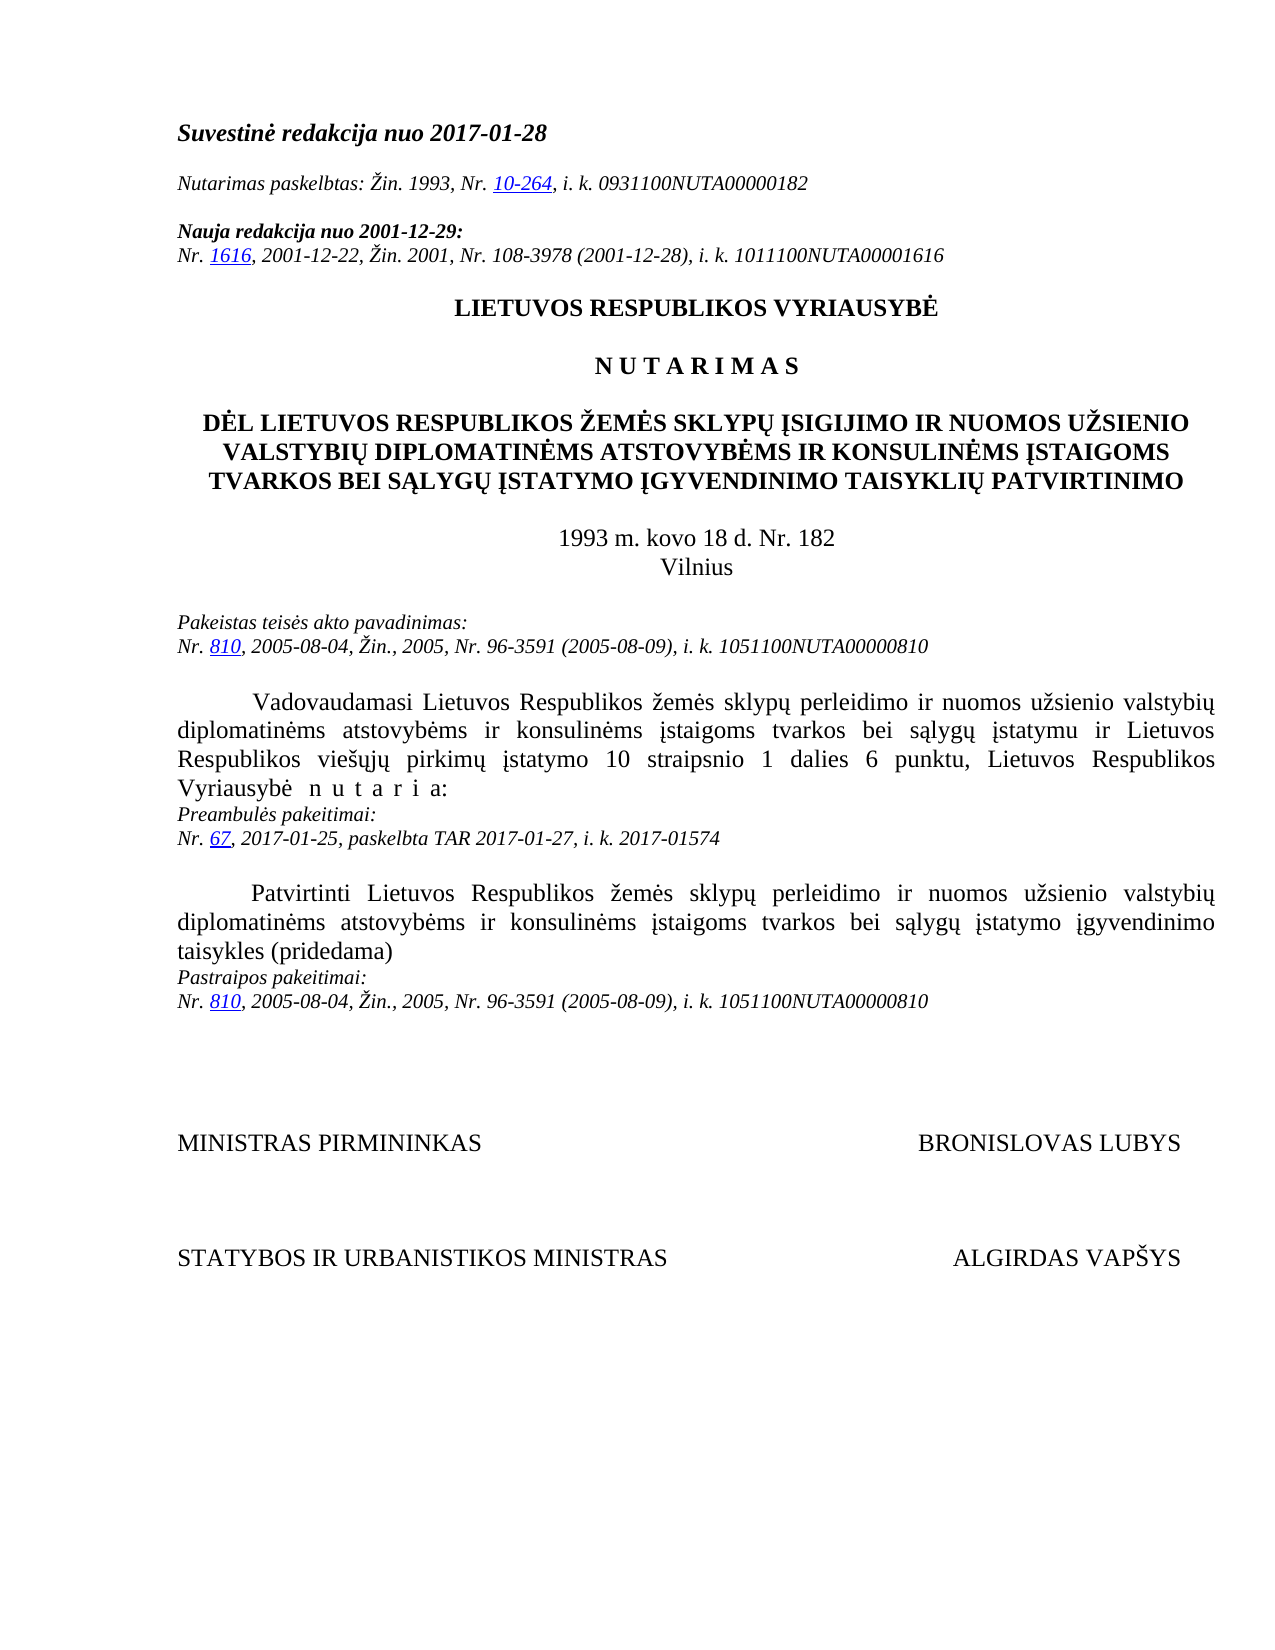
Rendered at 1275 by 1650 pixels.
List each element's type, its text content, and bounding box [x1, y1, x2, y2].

text Nr. 1616, 2001-12-22, Žin. 2001, Nr. 108-3978 (2001-12-28), i. k. 1011100NUTA00001616 [177, 243, 1216, 267]
text N U T A R I M A S [177, 351, 1216, 380]
text Nr. 67, 2017-01-25, paskelbta TAR 2017-01-27, i. k. 2017-01574 [177, 826, 1216, 850]
text Pakeistas teisės akto pavadinimas: [177, 610, 1216, 634]
text Patvirtinti Lietuvos Respublikos žemės sklypų perleidimo ir nuomos užsienio valstybių diplomatinėms atstovybėms ir konsulinėms įstaigoms tvarkos bei sąlygų įstatymo įgyvendinimo taisykles (pridedama) [177, 878, 1216, 965]
text LIETUVOS RESPUBLIKOS VYRIAUSYBĖ [177, 293, 1216, 322]
text Nr. 810, 2005-08-04, Žin., 2005, Nr. 96-3591 (2005-08-09), i. k. 1051100NUTA00000810 [177, 989, 1216, 1013]
text Nutarimas paskelbtas: Žin. 1993, Nr. 10-264, i. k. 0931100NUTA00000182 [177, 171, 1216, 195]
text 1993 m. kovo 18 d. Nr. 182 [177, 523, 1216, 552]
text STATYBOS IR URBANISTIKOS MINISTRAS ALGIRDAS VAPŠYS [177, 1243, 1216, 1272]
text MINISTRAS PIRMININKAS BRONISLOVAS LUBYS [177, 1128, 1216, 1157]
text DĖL LIETUVOS RESPUBLIKOS ŽEMĖS SKLYPŲ ĮSIGIJIMO IR NUOMOS UŽSIENIO VALSTYBIŲ DIPLOMATINĖMS ATSTOVYBĖMS IR KONSULINĖMS ĮSTAIGOMS TVARKOS BEI SĄLYGŲ ĮSTATYMO ĮGYVENDINIMO TAISYKLIŲ PATVIRTINIMO [177, 408, 1216, 495]
text Vilnius [177, 552, 1216, 581]
text Preambulės pakeitimai: [177, 802, 1216, 826]
text Pastraipos pakeitimai: [177, 965, 1216, 989]
text Nr. 810, 2005-08-04, Žin., 2005, Nr. 96-3591 (2005-08-09), i. k. 1051100NUTA00000810 [177, 634, 1216, 658]
text Vadovaudamasi Lietuvos Respublikos žemės sklypų perleidimo ir nuomos užsienio valstybių diplomatinėms atstovybėms ir konsulinėms įstaigoms tvarkos bei sąlygų įstatymu ir Lietuvos Respublikos viešųjų pirkimų įstatymo 10 straipsnio 1 dalies 6 punktu, Lietuvos Respublikos Vyriausybė nutaria: [177, 687, 1216, 802]
text Nauja redakcija nuo 2001-12-29: [177, 219, 1216, 243]
text Suvestinė redakcija nuo 2017-01-28 [177, 118, 1216, 147]
